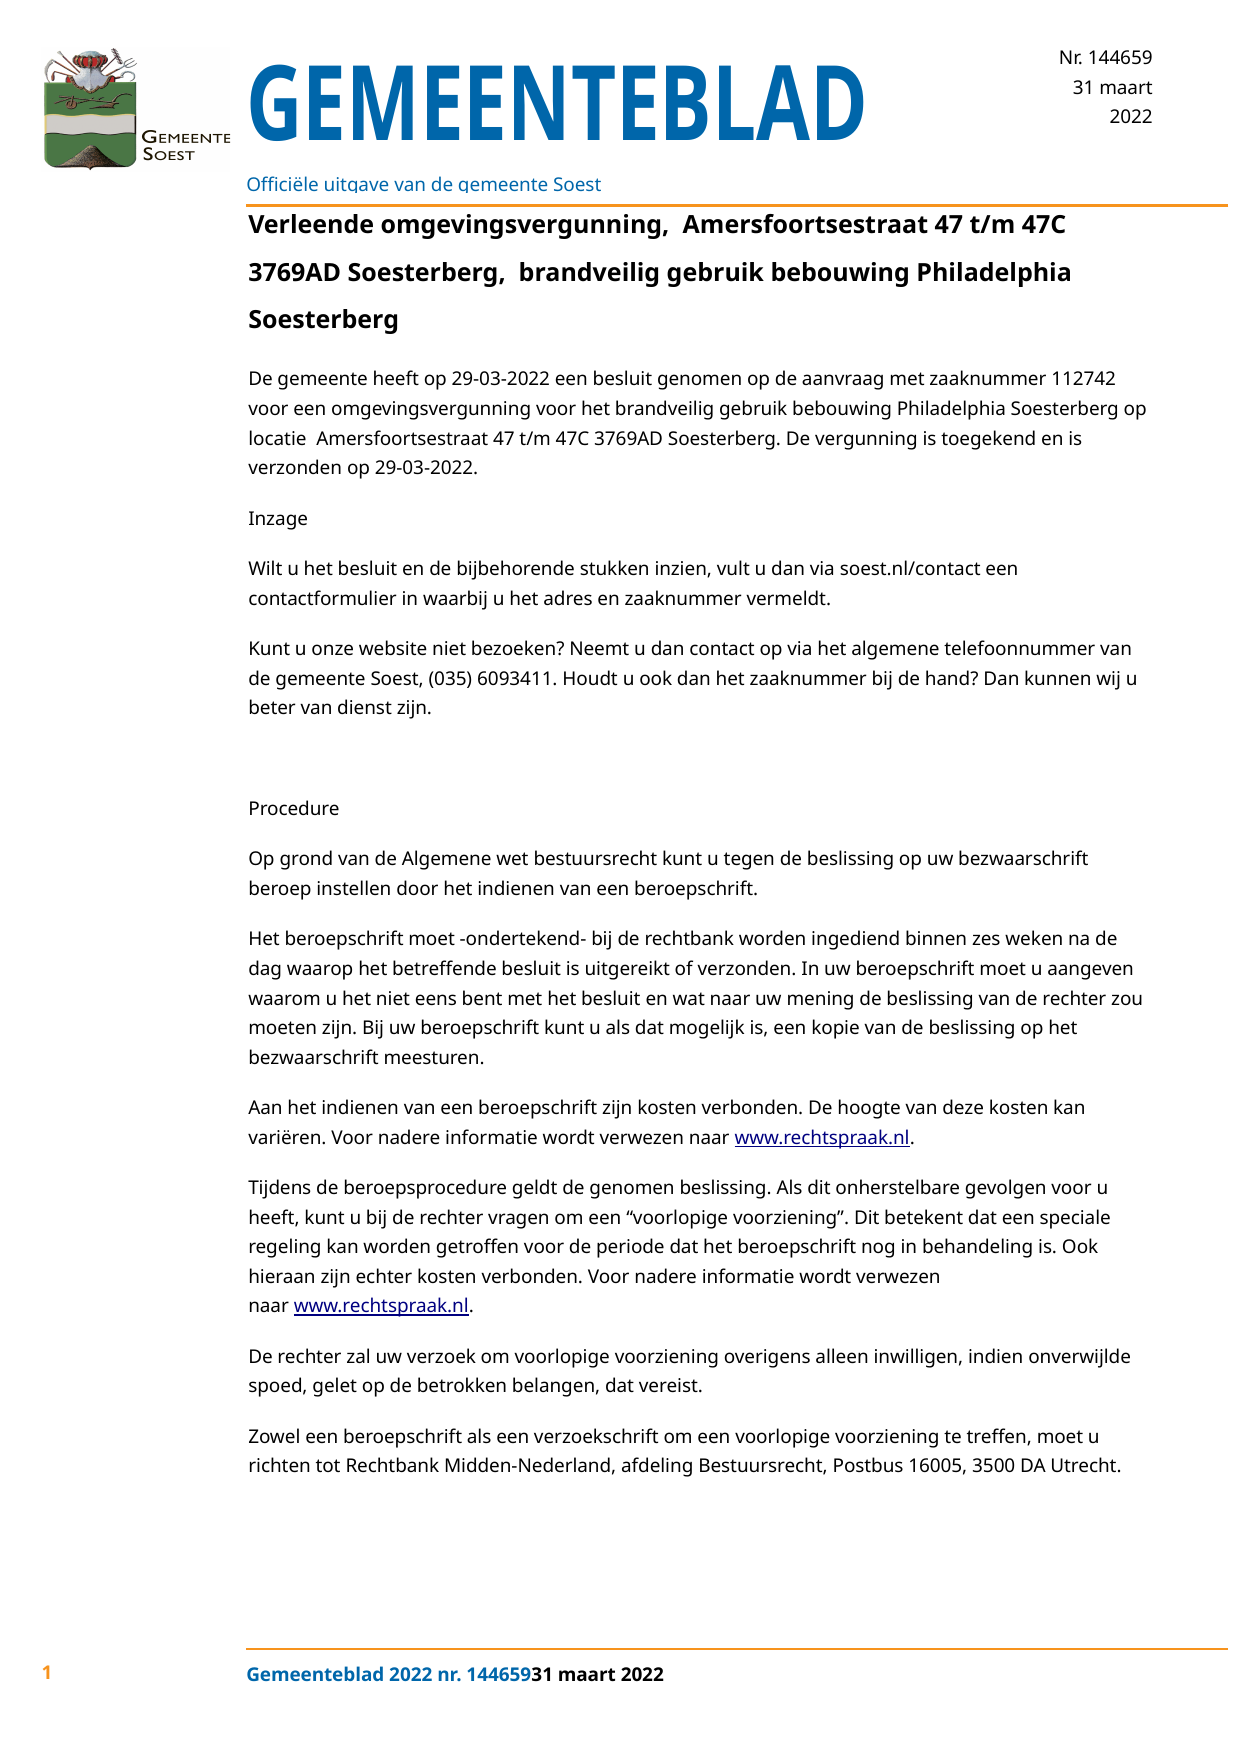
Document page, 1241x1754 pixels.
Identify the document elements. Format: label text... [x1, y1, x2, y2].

picture [41, 47, 231, 172]
text Zowel een beroepschrift als een verzoekschrift om een voorlopige voorziening te treffen, moet u richten tot Rechtbank Midden-Nederland, afdeling Bestuursrecht, Postbus 16005, 3500 DA Utrecht. [248, 1423, 1152, 1478]
text Op grond van de Algemene wet bestuursrecht kunt u tegen de beslissing op uw bezwaarschrift beroep instellen door het indienen van een beroepschrift. [248, 846, 1152, 901]
text De rechter zal uw verzoek om voorlopige voorziening overigens alleen inwilligen, indien onverwijlde spoed, gelet op de betrokken belangen, dat vereist. [248, 1343, 1152, 1398]
text Wilt u het besluit en de bijbehorende stukken inzien, vult u dan via soest.nl/contact een contactformulier in waarbij u het adres en zaaknummer vermeldt. [248, 555, 1152, 610]
text Verleende omgevingsvergunning, Amersfoortsestraat 47 t/m 47C 3769AD Soesterberg, brandveilig gebruik bebouwing Philadelphia Soesterberg [248, 207, 1152, 336]
text Tijdens de beroepsprocedure geldt de genomen beslissing. Als dit onherstelbare gevolgen voor u heeft, kunt u bij de rechter vragen om een “voorlopige voorziening”. Dit betekent dat een speciale regeling kan worden getroffen voor de periode dat het beroepschrift nog in behandeling is. Ook hieraan zijn echter kosten verbonden. Voor nadere informatie wordt verwezen naar www.rechtspraak.nl. [248, 1174, 1152, 1318]
text De gemeente heeft op 29-03-2022 een besluit genomen op de aanvraag met zaaknummer 112742 voor een omgevingsvergunning voor het brandveilig gebruik bebouwing Philadelphia Soesterberg op locatie Amersfoortsestraat 47 t/m 47C 3769AD Soesterberg. De vergunning is toegekend en is verzonden op 29-03-2022. [248, 366, 1152, 480]
text Het beroepschrift moet -ondertekend- bij de rechtbank worden ingediend binnen zes weken na de dag waarop het betreffende besluit is uitgereikt of verzonden. In uw beroepschrift moet u aangeven waarom u het niet eens bent met het besluit en wat naar uw mening de beslissing van de rechter zou moeten zijn. Bij uw beroepschrift kunt u als dat mogelijk is, een kopie van de beslissing op het bezwaarschrift meesturen. [248, 926, 1152, 1069]
text Aan het indienen van een beroepschrift zijn kosten verbonden. De hoogte van deze kosten kan variëren. Voor nadere informatie wordt verwezen naar www.rechtspraak.nl. [248, 1094, 1152, 1149]
text Procedure [248, 795, 1152, 821]
text Inzage [248, 505, 1152, 530]
text Kunt u onze website niet bezoeken? Neemt u dan contact op via het algemene telefoonnummer van de gemeente Soest, (035) 6093411. Houdt u ook dan het zaaknummer bij de hand? Dan kunnen wij u beter van dienst zijn. [248, 635, 1152, 720]
